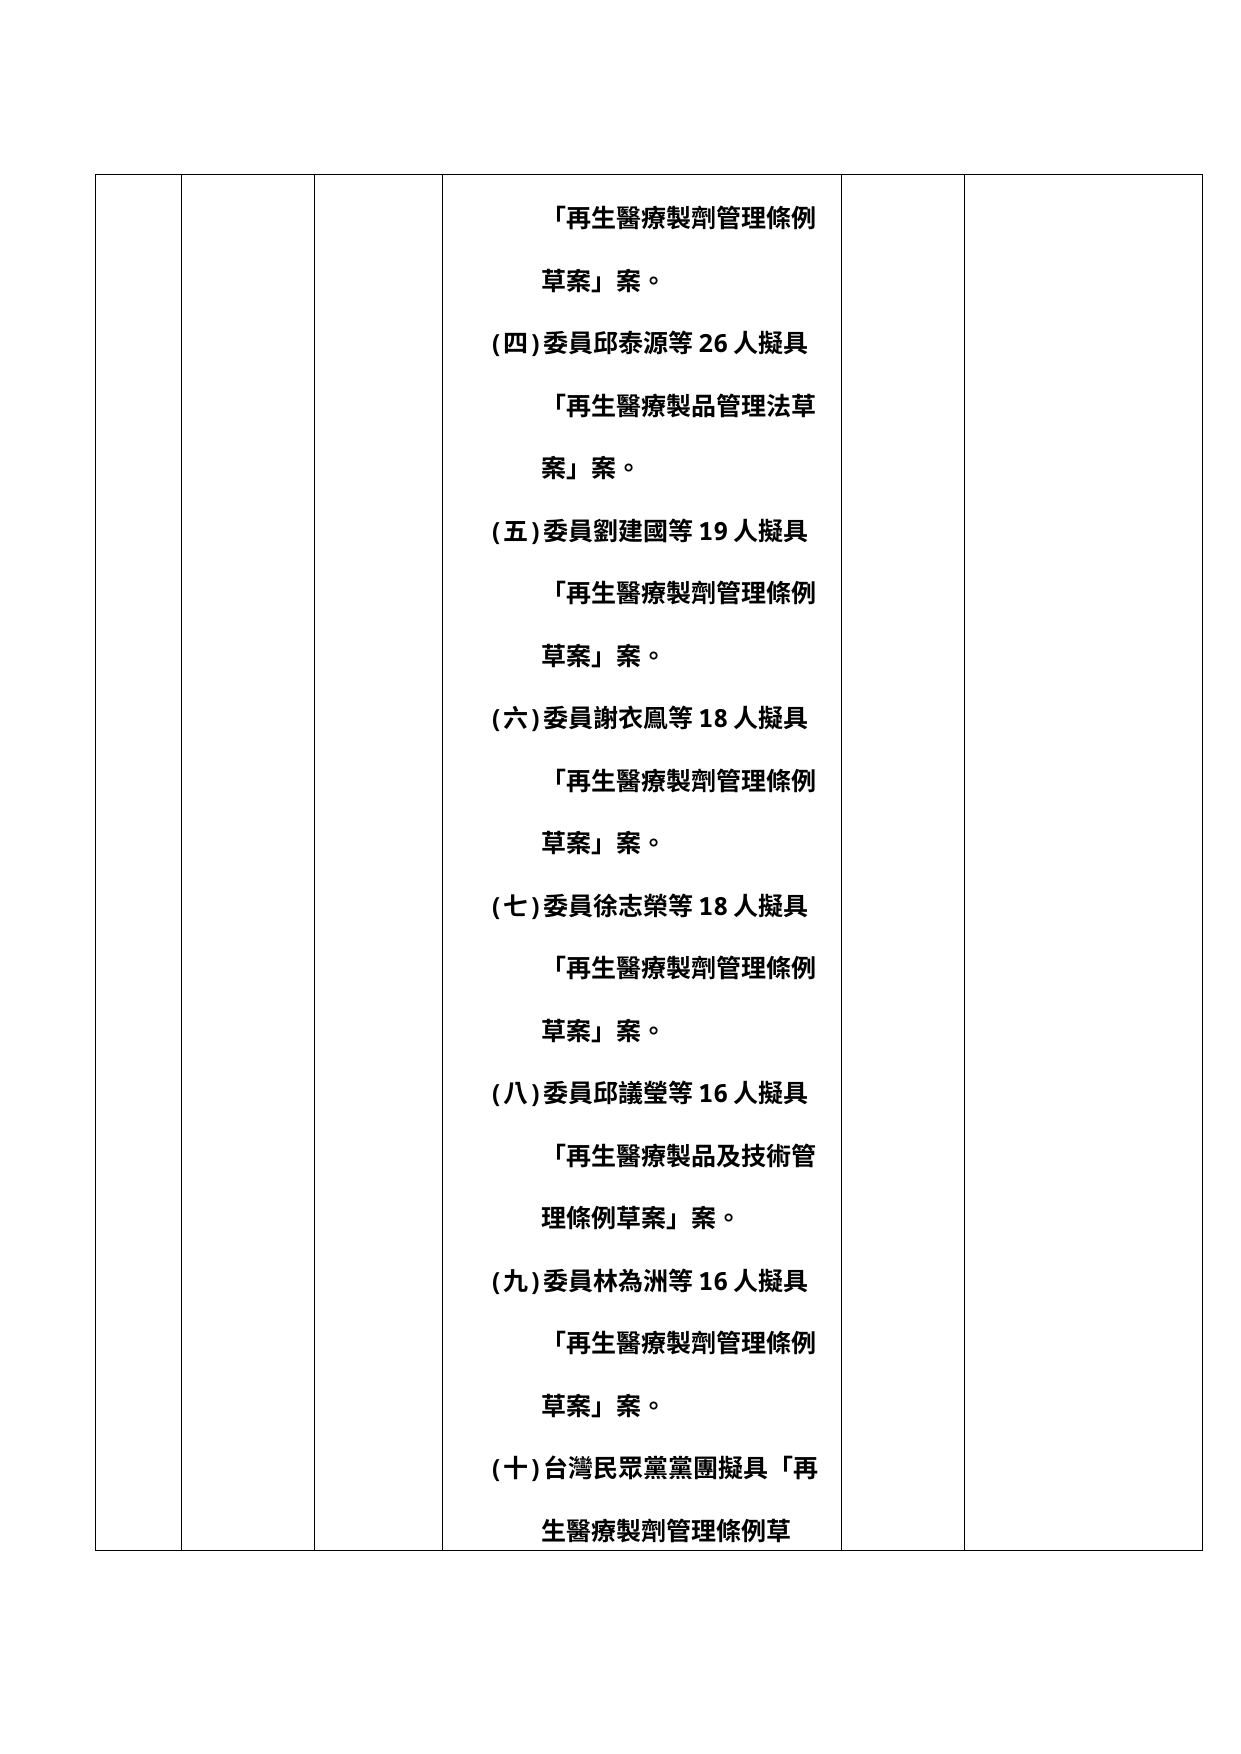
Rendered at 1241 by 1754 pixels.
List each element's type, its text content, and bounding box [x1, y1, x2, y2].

table_cell 「再生醫療製劑管理條例草案」案。 (四)委員邱泰源等26人擬具「再生醫療製品管理法草案」案。 (五)委員劉建國等19人擬具「再生醫療製劑管理條例草案」案。 (六)委員謝衣鳯等18人擬具「再生醫療製劑管理條例草案」案。 (七)委員徐志榮等18人擬具「再生醫療製劑管理條例草案」案。 (八)委員邱議瑩等16人擬具「再生醫療製品及技術管理條例草案」案。 (九)委員林為洲等16人擬具「再生醫療製劑管理條例草案」案。 (十)台灣民眾黨黨團擬具「再生醫療製劑管理條例草 [443, 175, 841, 1550]
table_cell [965, 175, 1202, 1550]
table_cell [182, 175, 314, 1550]
table_cell [96, 175, 181, 1550]
table_cell [842, 175, 964, 1550]
table_cell [315, 175, 442, 1550]
